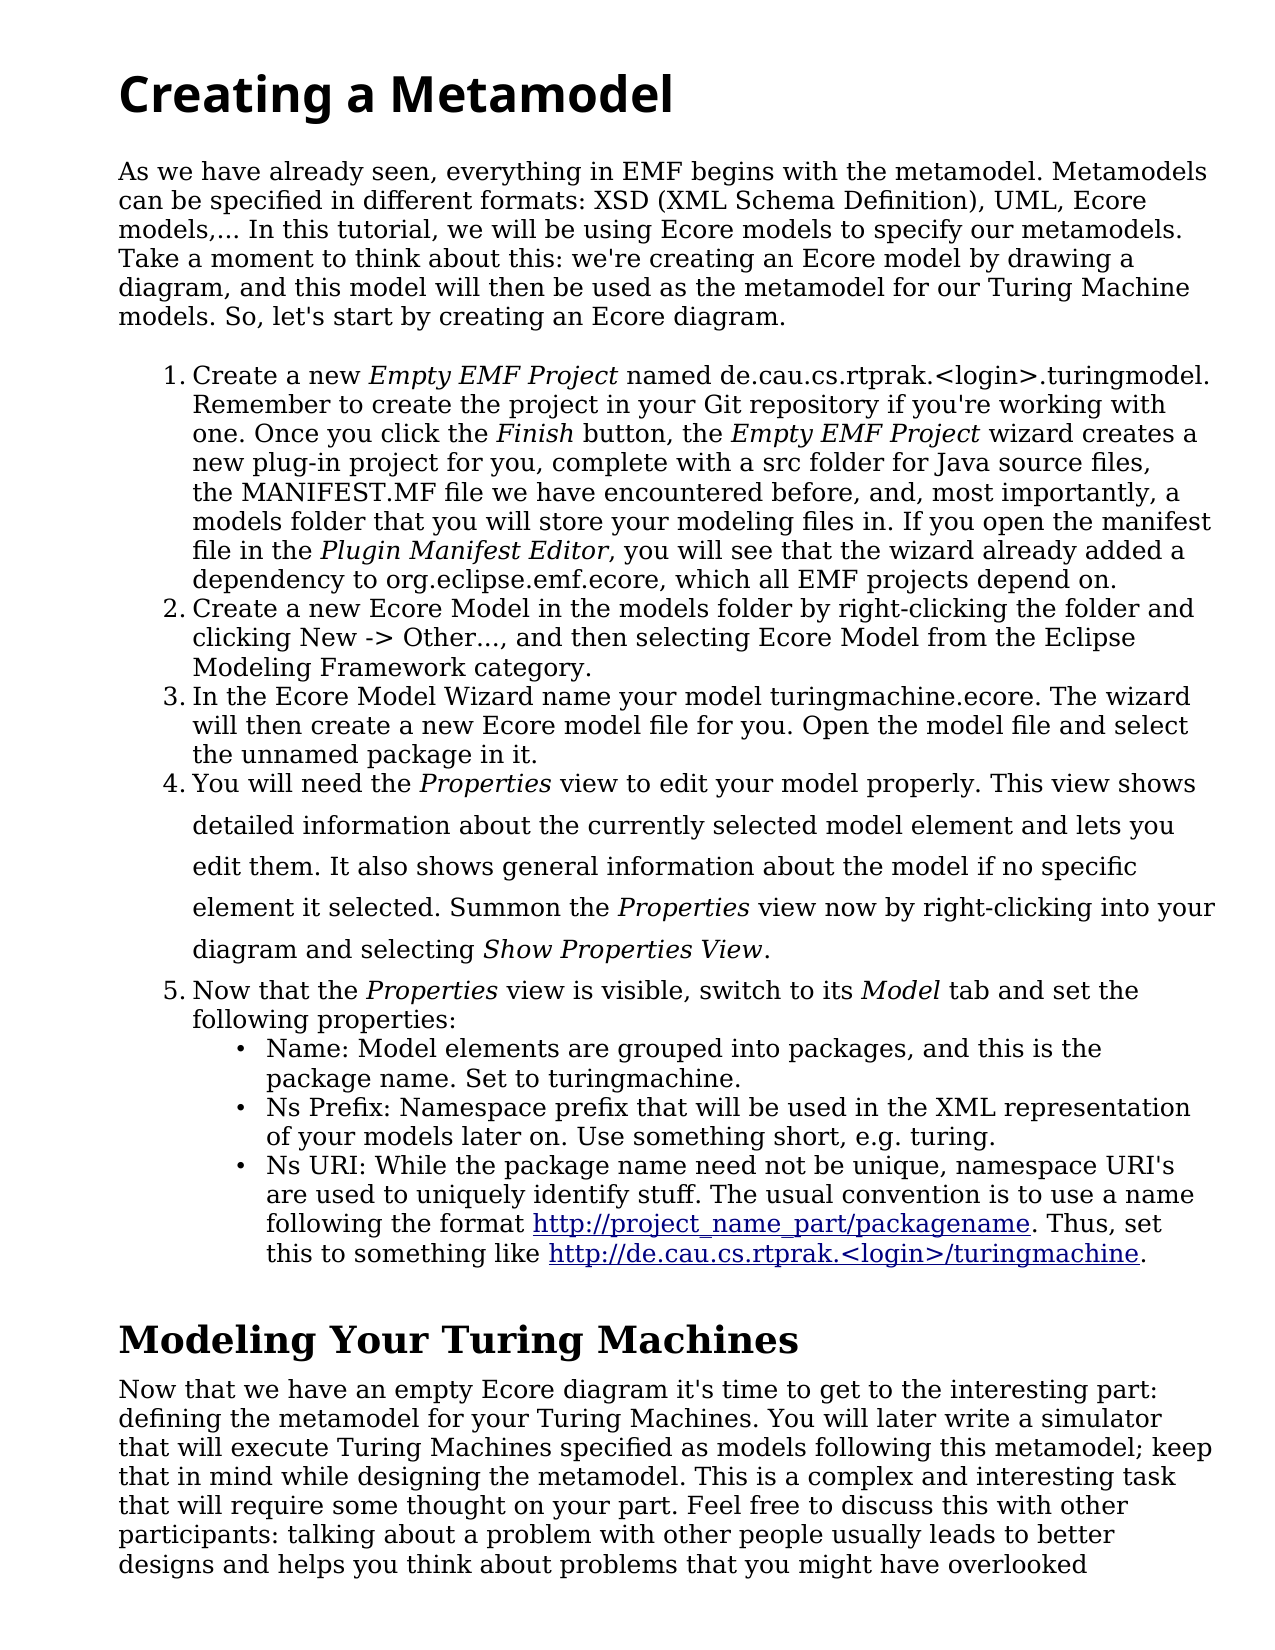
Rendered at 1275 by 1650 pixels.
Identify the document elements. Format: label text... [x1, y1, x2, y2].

list Create a new Ecore Model in the models folder by right-clicking the folder and clicking New -> Other..., and then selecting Ecore Model from the Eclipse Modeling Framework category. [162, 594, 1216, 682]
list Ns URI: While the package name need not be unique, namespace URI's are used to uniquely identify stuff. The usual convention is to use a name following the format http://project_name_part/packagename. Thus, set this to something like http://de.cau.cs.rtprak.<login>/turingmachine. [236, 1151, 1216, 1268]
text Now that we have an empty Ecore diagram it's time to get to the interesting part: defining the metamodel for your Turing Machines. You will later write a simulator that will execute Turing Machines specified as models following this metamodel; keep that in mind while designing the metamodel. This is a complex and interesting task that will require some thought on your part. Feel free to discuss this with other participants: talking about a problem with other people usually leads to better designs and helps you think about problems that you might have overlooked [118, 1375, 1216, 1579]
list You will need the Properties view to edit your model properly. This view shows detailed information about the currently selected model element and lets you edit them. It also shows general information about the model if no specific element it selected. Summon the Properties view now by right-clicking into your diagram and selecting Show Properties View. [162, 769, 1216, 964]
list Name: Model elements are grouped into packages, and this is the package name. Set to turingmachine. [236, 1034, 1216, 1093]
subtitle Creating a Metamodel [118, 59, 1216, 127]
list In the Ecore Model Wizard name your model turingmachine.ecore. The wizard will then create a new Ecore model file for you. Open the model file and select the unnamed package in it. [162, 682, 1216, 769]
list Now that the Properties view is visible, switch to its Model tab and set the following properties: [162, 976, 1216, 1034]
text As we have already seen, everything in EMF begins with the metamodel. Metamodels can be specified in different formats: XSD (XML Schema Definition), UML, Ecore models,... In this tutorial, we will be using Ecore models to specify our metamodels. Take a moment to think about this: we're creating an Ecore model by drawing a diagram, and this model will then be used as the metamodel for our Turing Machine models. So, let's start by creating an Ecore diagram. [118, 157, 1216, 332]
list Ns Prefix: Namespace prefix that will be used in the XML representation of your models later on. Use something short, e.g. turing. [236, 1093, 1216, 1151]
list Create a new Empty EMF Project named de.cau.cs.rtprak.<login>.turingmodel. Remember to create the project in your Git repository if you're working with one. Once you click the Finish button, the Empty EMF Project wizard creates a new plug-in project for you, complete with a src folder for Java source files, the MANIFEST.MF file we have encountered before, and, most importantly, a models folder that you will store your modeling files in. If you open the manifest file in the Plugin Manifest Editor, you will see that the wizard already added a dependency to org.eclipse.emf.ecore, which all EMF projects depend on. [162, 361, 1216, 594]
subtitle Modeling Your Turing Machines [118, 1318, 1216, 1362]
